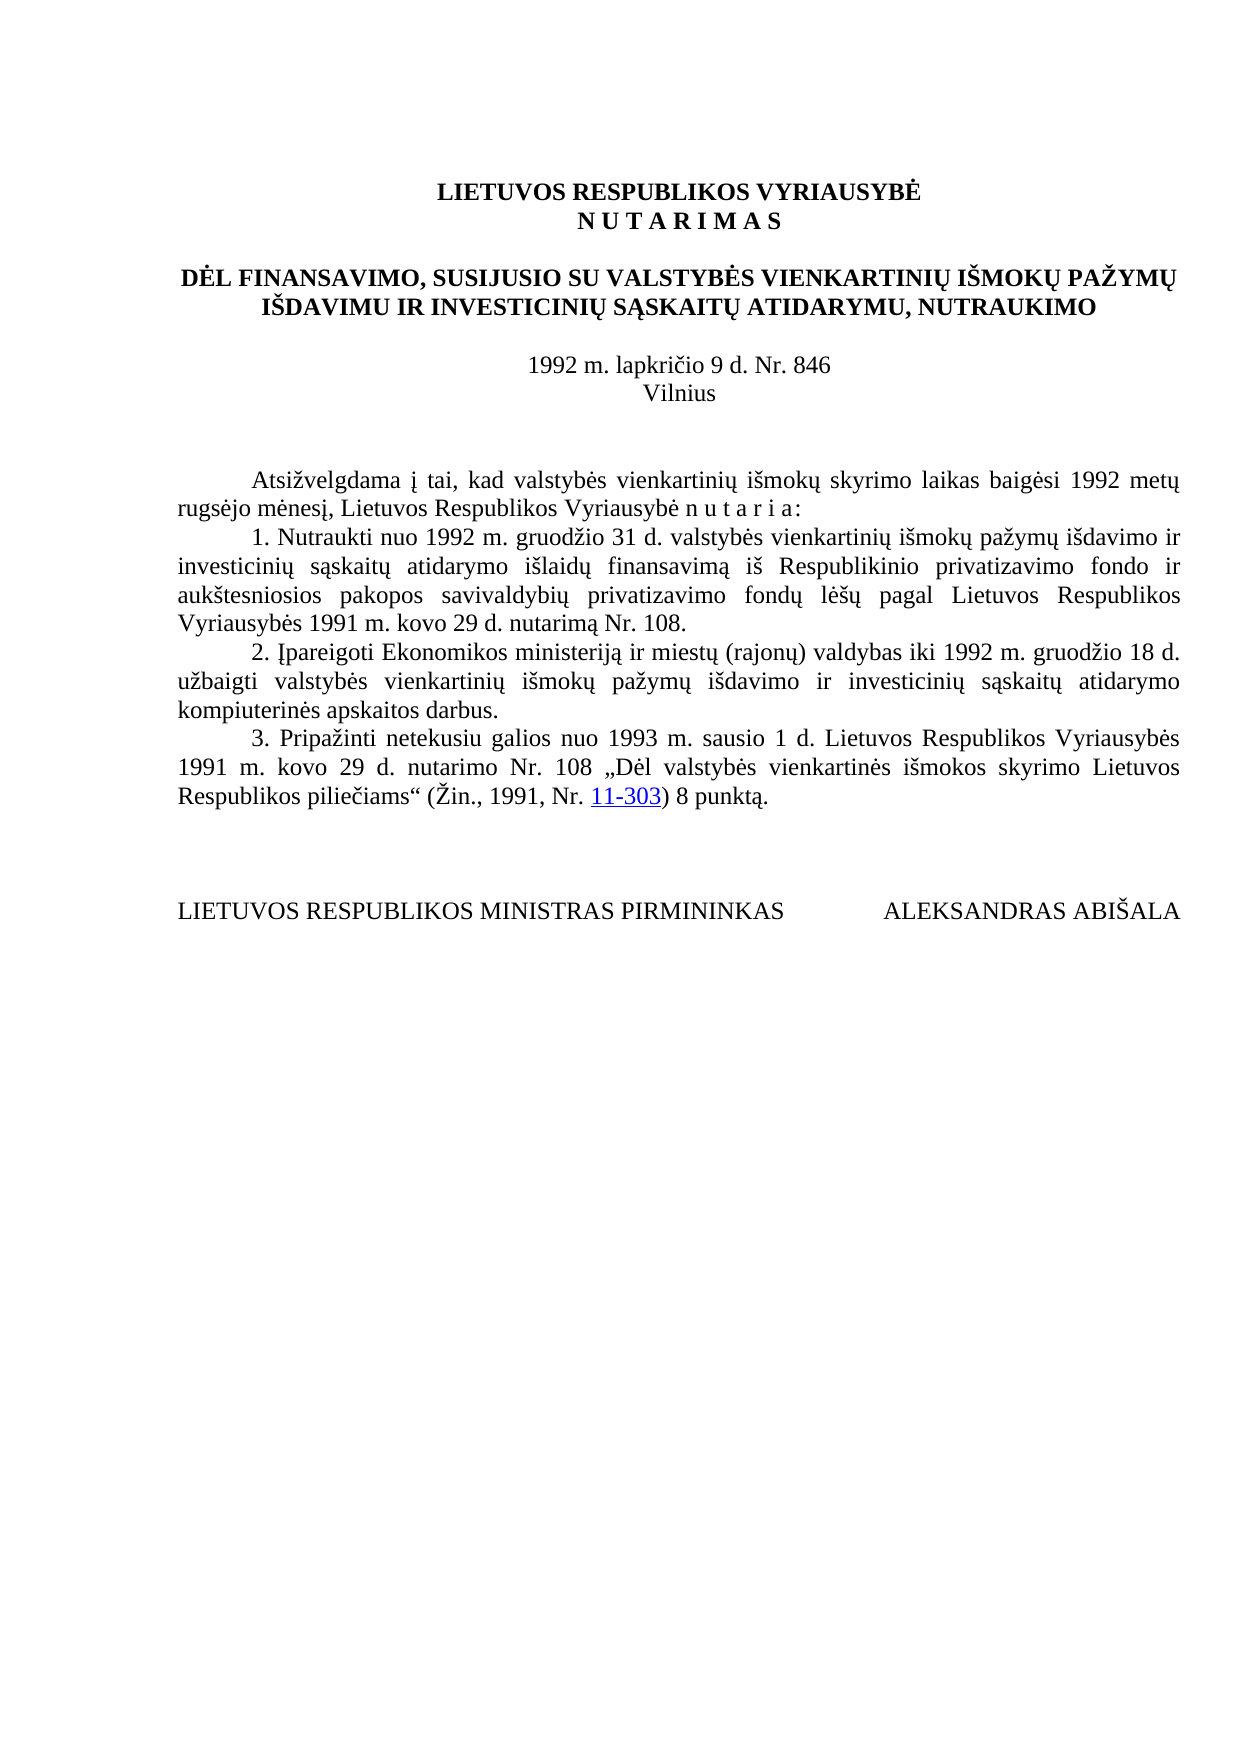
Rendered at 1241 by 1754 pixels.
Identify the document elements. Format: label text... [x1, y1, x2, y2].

text Vilnius [177, 378, 1181, 407]
text 2. Įpareigoti Ekonomikos ministeriją ir miestų (rajonų) valdybas iki 1992 m. gruodžio 18 d. užbaigti valstybės vienkartinių išmokų pažymų išdavimo ir investicinių sąskaitų atidarymo kompiuterinės apskaitos darbus. [177, 637, 1181, 723]
text LIETUVOS RESPUBLIKOS MINISTRAS PIRMININKAS ALEKSANDRAS ABIŠALA [177, 896, 1181, 925]
text 3. Pripažinti netekusiu galios nuo 1993 m. sausio 1 d. Lietuvos Respublikos Vyriausybės 1991 m. kovo 29 d. nutarimo Nr. 108 „Dėl valstybės vienkartinės išmokos skyrimo Lietuvos Respublikos piliečiams“ (Žin., 1991, Nr. 11-303) 8 punktą. [177, 723, 1181, 810]
text Atsižvelgdama į tai, kad valstybės vienkartinių išmokų skyrimo laikas baigėsi 1992 metų rugsėjo mėnesį, Lietuvos Respublikos Vyriausybė nutaria: [177, 465, 1181, 522]
text 1. Nutraukti nuo 1992 m. gruodžio 31 d. valstybės vienkartinių išmokų pažymų išdavimo ir investicinių sąskaitų atidarymo išlaidų finansavimą iš Respublikinio privatizavimo fondo ir aukštesniosios pakopos savivaldybių privatizavimo fondų lėšų pagal Lietuvos Respublikos Vyriausybės 1991 m. kovo 29 d. nutarimą Nr. 108. [177, 522, 1181, 637]
text LIETUVOS RESPUBLIKOS VYRIAUSYBĖ [177, 177, 1181, 206]
text 1992 m. lapkričio 9 d. Nr. 846 [177, 350, 1181, 378]
text N U T A R I M A S [177, 206, 1181, 235]
text DĖL FINANSAVIMO, SUSIJUSIO SU VALSTYBĖS VIENKARTINIŲ IŠMOKŲ PAŽYMŲ IŠDAVIMU IR INVESTICINIŲ SĄSKAITŲ ATIDARYMU, NUTRAUKIMO [177, 263, 1181, 321]
